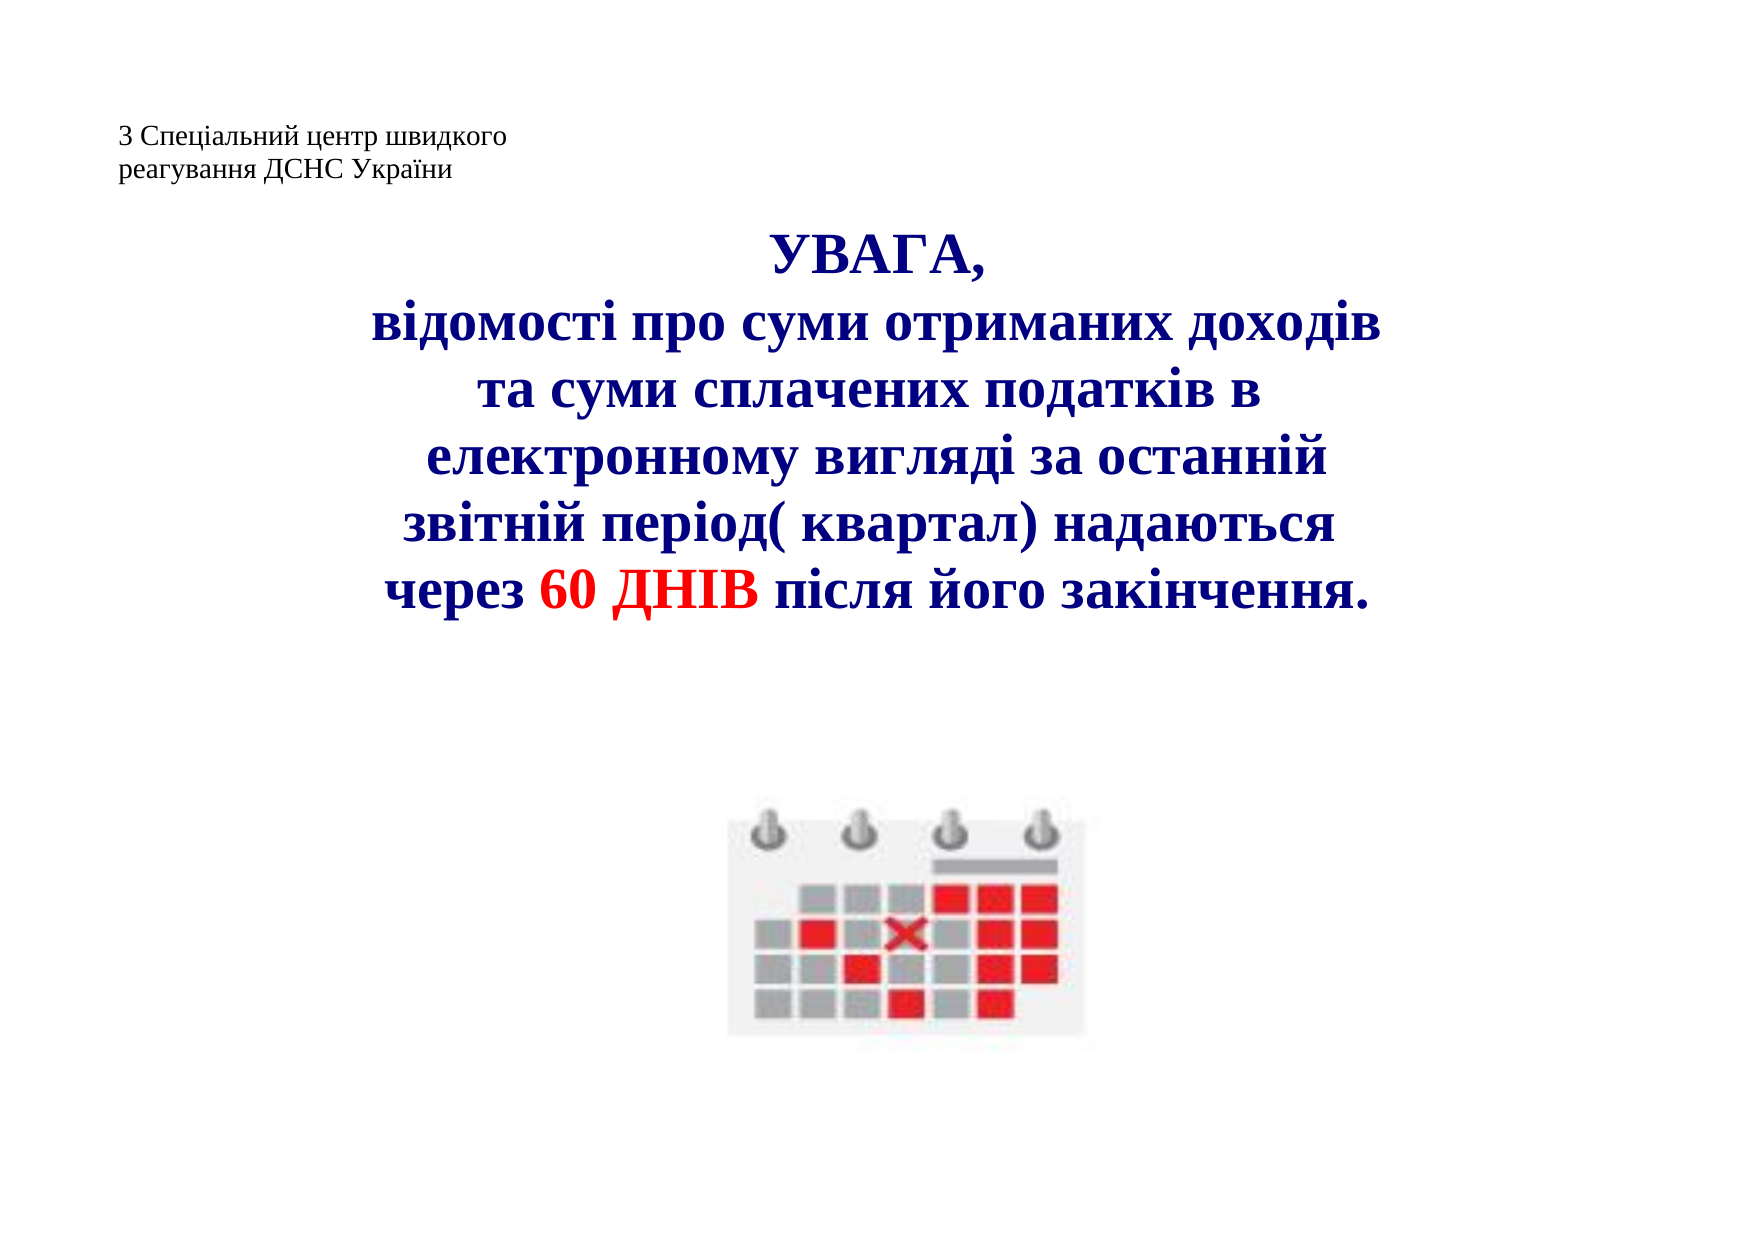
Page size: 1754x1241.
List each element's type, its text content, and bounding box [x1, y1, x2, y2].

picture [649, 755, 1199, 1077]
text УВАГА, [118, 219, 1636, 286]
text та суми сплачених податків в [118, 353, 1636, 420]
text відомості про суми отриманих доходів [118, 286, 1636, 353]
text електронному вигляді за останній [118, 420, 1636, 487]
text звітній період( квартал) надаються [118, 487, 1636, 554]
text реагування ДСНС України [118, 152, 1636, 185]
text через 60 ДНІВ після його закінчення. [118, 554, 1636, 621]
text 3 Спеціальний центр швидкого [118, 118, 1636, 152]
